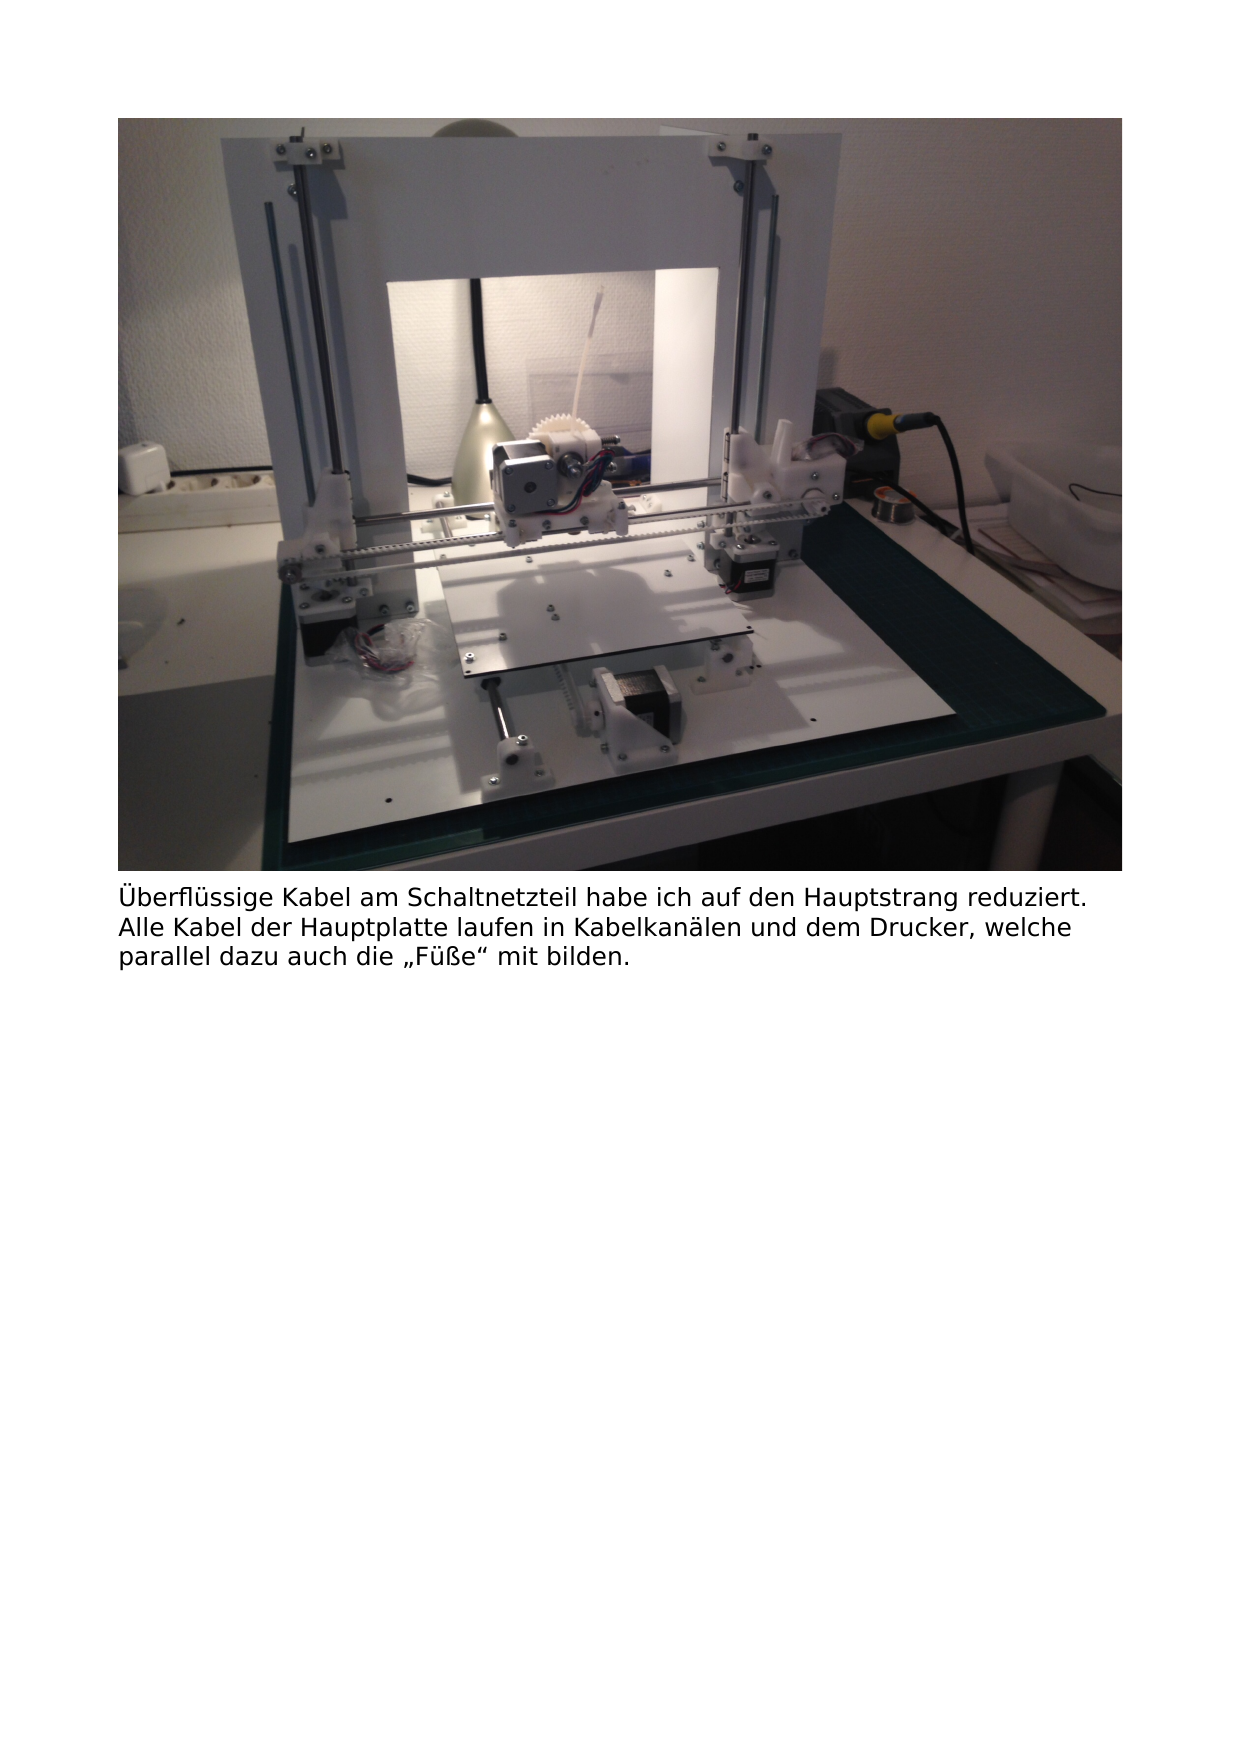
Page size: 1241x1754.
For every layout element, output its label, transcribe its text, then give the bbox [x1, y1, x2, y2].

text Überflüssige Kabel am Schaltnetzteil habe ich auf den Hauptstrang reduziert. Alle Kabel der Hauptplatte laufen in Kabelkanälen und dem Drucker, welche parallel dazu auch die „Füße“ mit bilden. [118, 883, 1122, 971]
picture [118, 118, 1123, 871]
